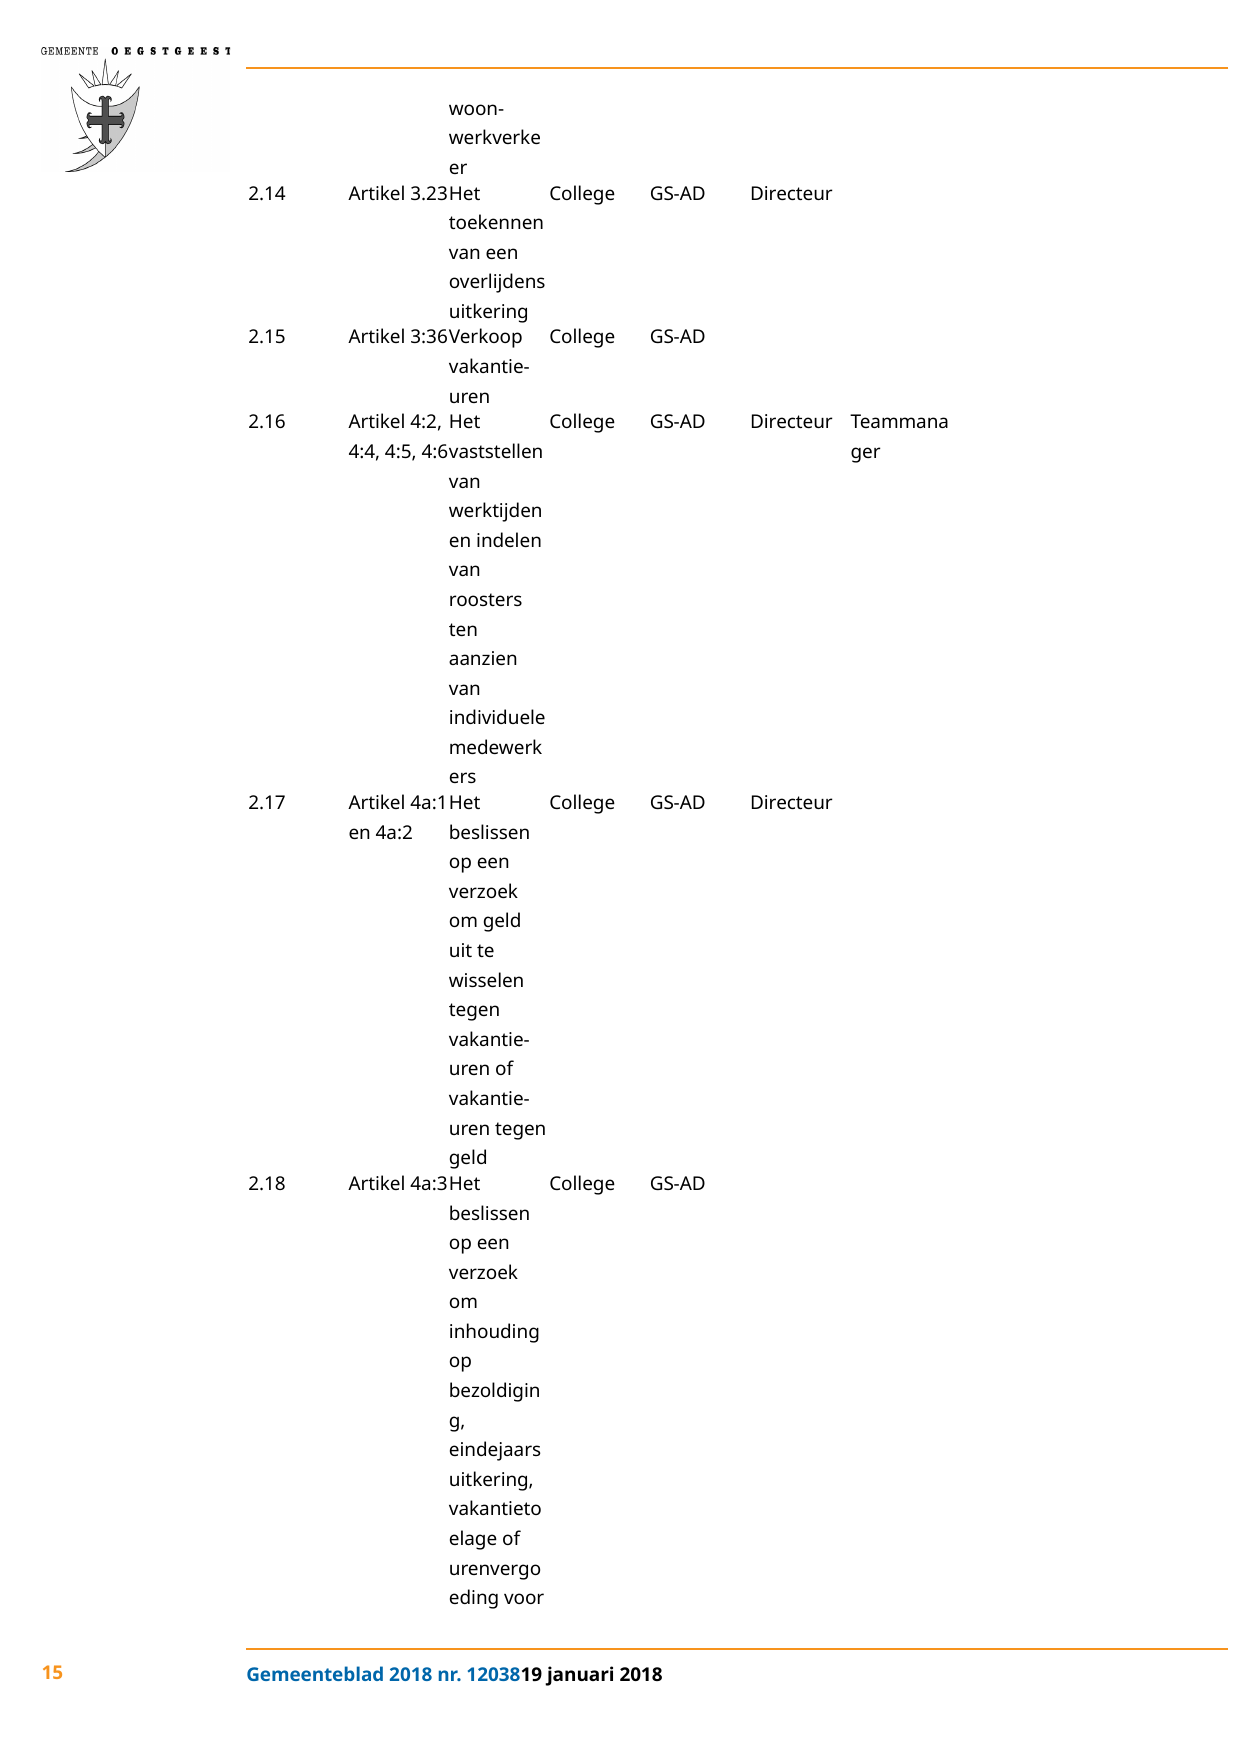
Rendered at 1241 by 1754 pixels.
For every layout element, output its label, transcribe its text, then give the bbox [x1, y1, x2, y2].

table_cell College [549, 409, 649, 789]
table_cell Het vaststellen van werktijden en indelen van roosters ten aanzien van individuele medewerkers [449, 409, 549, 789]
table_cell Artikel 4a:1 en 4a:2 [348, 789, 449, 1170]
table_cell 2.18 [248, 1170, 348, 1610]
table_cell [248, 95, 348, 180]
table_cell Verkoop vakantie-uren [449, 324, 549, 409]
table_cell [951, 180, 1051, 324]
table_cell Directeur [750, 789, 850, 1170]
table_cell 2.16 [248, 409, 348, 789]
table_cell GS-AD [650, 324, 750, 409]
table_cell [850, 1170, 951, 1610]
table_cell Directeur [750, 180, 850, 324]
table_cell [1051, 409, 1152, 789]
table_cell [348, 95, 449, 180]
table_cell GS-AD [650, 180, 750, 324]
table_cell Teammanager [850, 409, 951, 789]
table_cell 2.17 [248, 789, 348, 1170]
table_cell 2.14 [248, 180, 348, 324]
table_cell GS-AD [650, 789, 750, 1170]
table_cell Artikel 3:36 [348, 324, 449, 409]
table_cell Artikel 3.23 [348, 180, 449, 324]
table_cell [750, 324, 850, 409]
table_cell [1051, 180, 1152, 324]
table_cell Het beslissen op een verzoek om geld uit te wisselen tegen vakantie-uren of vakantie-uren tegen geld [449, 789, 549, 1170]
table_cell [951, 409, 1051, 789]
table_cell [750, 95, 850, 180]
table_cell College [549, 789, 649, 1170]
table_cell College [549, 1170, 649, 1610]
table_cell College [549, 180, 649, 324]
table_cell [1051, 95, 1152, 180]
table_cell Het beslissen op een verzoek om inhouding op bezoldiging, eindejaarsuitkering, vakantietoelage of urenvergoeding voor een door burgemeester en wethouders vastgestelde bestedingsmogelijkheid [449, 1170, 549, 1610]
table_cell GS-AD [650, 1170, 750, 1610]
picture [41, 47, 231, 172]
table_cell Het toekennen van een overlijdensuitkering [449, 180, 549, 324]
table_cell [951, 324, 1051, 409]
table_cell Directeur [750, 409, 850, 789]
table_cell 2.15 [248, 324, 348, 409]
table_cell [850, 324, 951, 409]
table_cell [750, 1170, 850, 1610]
table_cell [850, 95, 951, 180]
table_cell [549, 95, 649, 180]
table_cell Artikel 4:2, 4:4, 4:5, 4:6 [348, 409, 449, 789]
table_cell [951, 95, 1051, 180]
table_cell [951, 1170, 1051, 1610]
table_cell woon-werkverkeer [449, 95, 549, 180]
table_cell [1051, 1170, 1152, 1610]
table_cell Artikel 4a:3 [348, 1170, 449, 1610]
table_cell [650, 95, 750, 180]
table_cell [1051, 324, 1152, 409]
table_cell College [549, 324, 649, 409]
table_cell [951, 789, 1051, 1170]
table_cell GS-AD [650, 409, 750, 789]
table_cell [850, 180, 951, 324]
table_cell [1051, 789, 1152, 1170]
table_cell [850, 789, 951, 1170]
